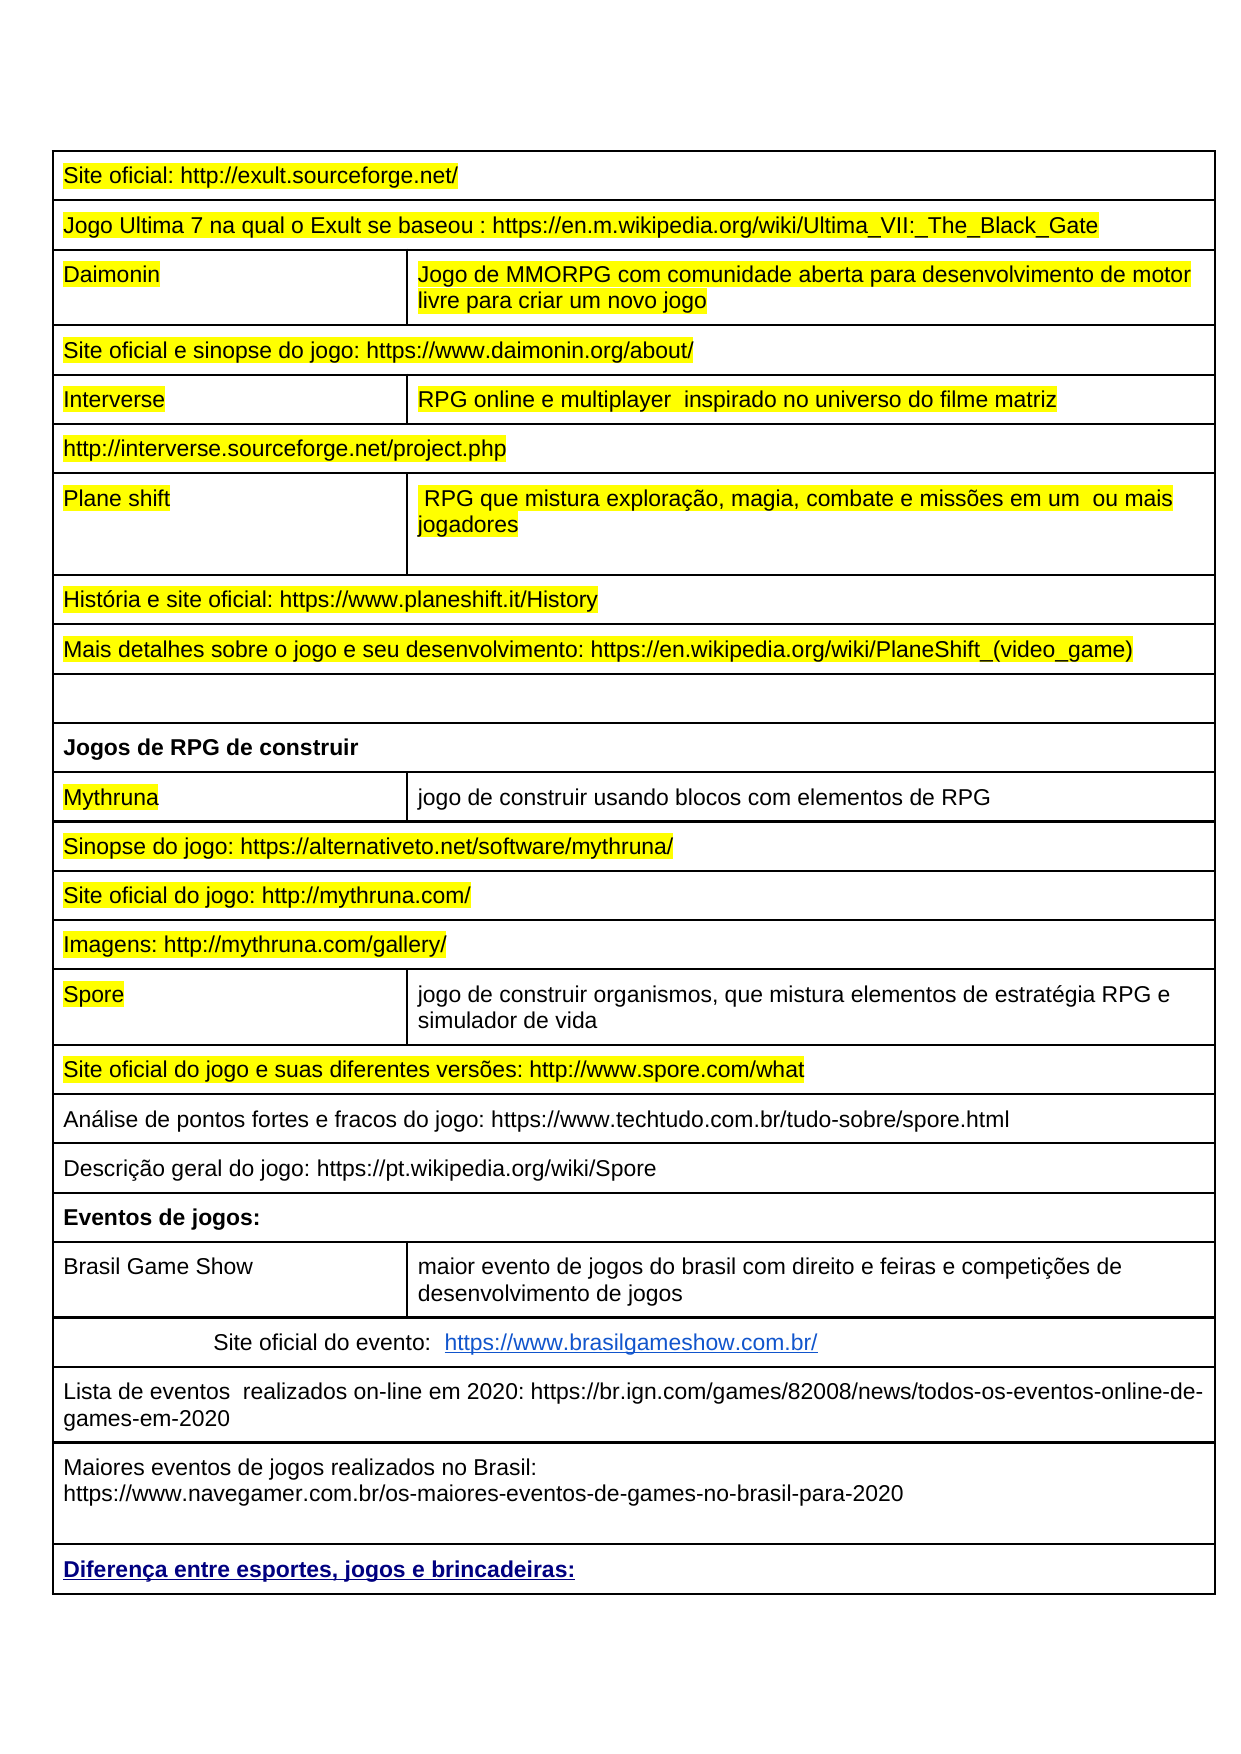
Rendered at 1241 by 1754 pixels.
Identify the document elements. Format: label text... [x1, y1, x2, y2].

table_cell Descrição geral do jogo: https://pt.wikipedia.org/wiki/Spore [54, 1144, 1214, 1192]
table_cell Jogos de RPG de construir [54, 724, 1214, 771]
table_cell RPG online e multiplayer inspirado no universo do filme matriz [408, 376, 1214, 423]
table_cell jogo de construir usando blocos com elementos de RPG [408, 773, 1214, 820]
table_cell Jogo de MMORPG com comunidade aberta para desenvolvimento de motor livre para criar um novo jogo [408, 251, 1214, 324]
table_cell Imagens: http://mythruna.com/gallery/ [54, 921, 1214, 968]
table_cell Análise de pontos fortes e fracos do jogo: https://www.techtudo.com.br/tudo-sobre/spore.html [54, 1095, 1214, 1142]
table_cell Daimonin [54, 251, 406, 324]
table_cell Site oficial e sinopse do jogo: https://www.daimonin.org/about/ [54, 326, 1214, 373]
table_cell Diferença entre esportes, jogos e brincadeiras: [54, 1545, 1214, 1593]
table_cell RPG que mistura exploração, magia, combate e missões em um ou mais jogadores [408, 474, 1214, 574]
table_cell Site oficial do jogo e suas diferentes versões: http://www.spore.com/what [54, 1046, 1214, 1093]
table_cell Interverse [54, 376, 406, 423]
table_cell Lista de eventos realizados on-line em 2020: https://br.ign.com/games/82008/news/todos-os-eventos-online-de-games-em-2020 [54, 1368, 1214, 1441]
table_cell Brasil Game Show [54, 1243, 406, 1316]
table_cell Site oficial: http://exult.sourceforge.net/ [54, 152, 1214, 199]
table_cell Sinopse do jogo: https://alternativeto.net/software/mythruna/ [54, 823, 1214, 869]
table_cell http://interverse.sourceforge.net/project.php [54, 425, 1214, 472]
table_cell [54, 675, 1214, 722]
table_cell Plane shift [54, 474, 406, 574]
table_cell maior evento de jogos do brasil com direito e feiras e competições de desenvolvimento de jogos [408, 1243, 1214, 1316]
table_cell jogo de construir organismos, que mistura elementos de estratégia RPG e simulador de vida [408, 970, 1214, 1044]
table_cell Site oficial do jogo: http://mythruna.com/ [54, 872, 1214, 919]
table_cell Jogo Ultima 7 na qual o Exult se baseou : https://en.m.wikipedia.org/wiki/Ultima_VII:_The_Black_Gate [54, 201, 1214, 248]
table_cell Maiores eventos de jogos realizados no Brasil: https://www.navegamer.com.br/os-maiores-eventos-de-games-no-brasil-para-2020 [54, 1444, 1214, 1543]
table_cell Site oficial do evento: https://www.brasilgameshow.com.br/ [54, 1319, 1214, 1366]
table_cell Mythruna [54, 773, 406, 820]
table_cell Eventos de jogos: [54, 1194, 1214, 1241]
table_cell Mais detalhes sobre o jogo e seu desenvolvimento: https://en.wikipedia.org/wiki/PlaneShift_(video_game) [54, 625, 1214, 672]
table_cell História e site oficial: https://www.planeshift.it/History [54, 576, 1214, 623]
table_cell Spore [54, 970, 406, 1044]
